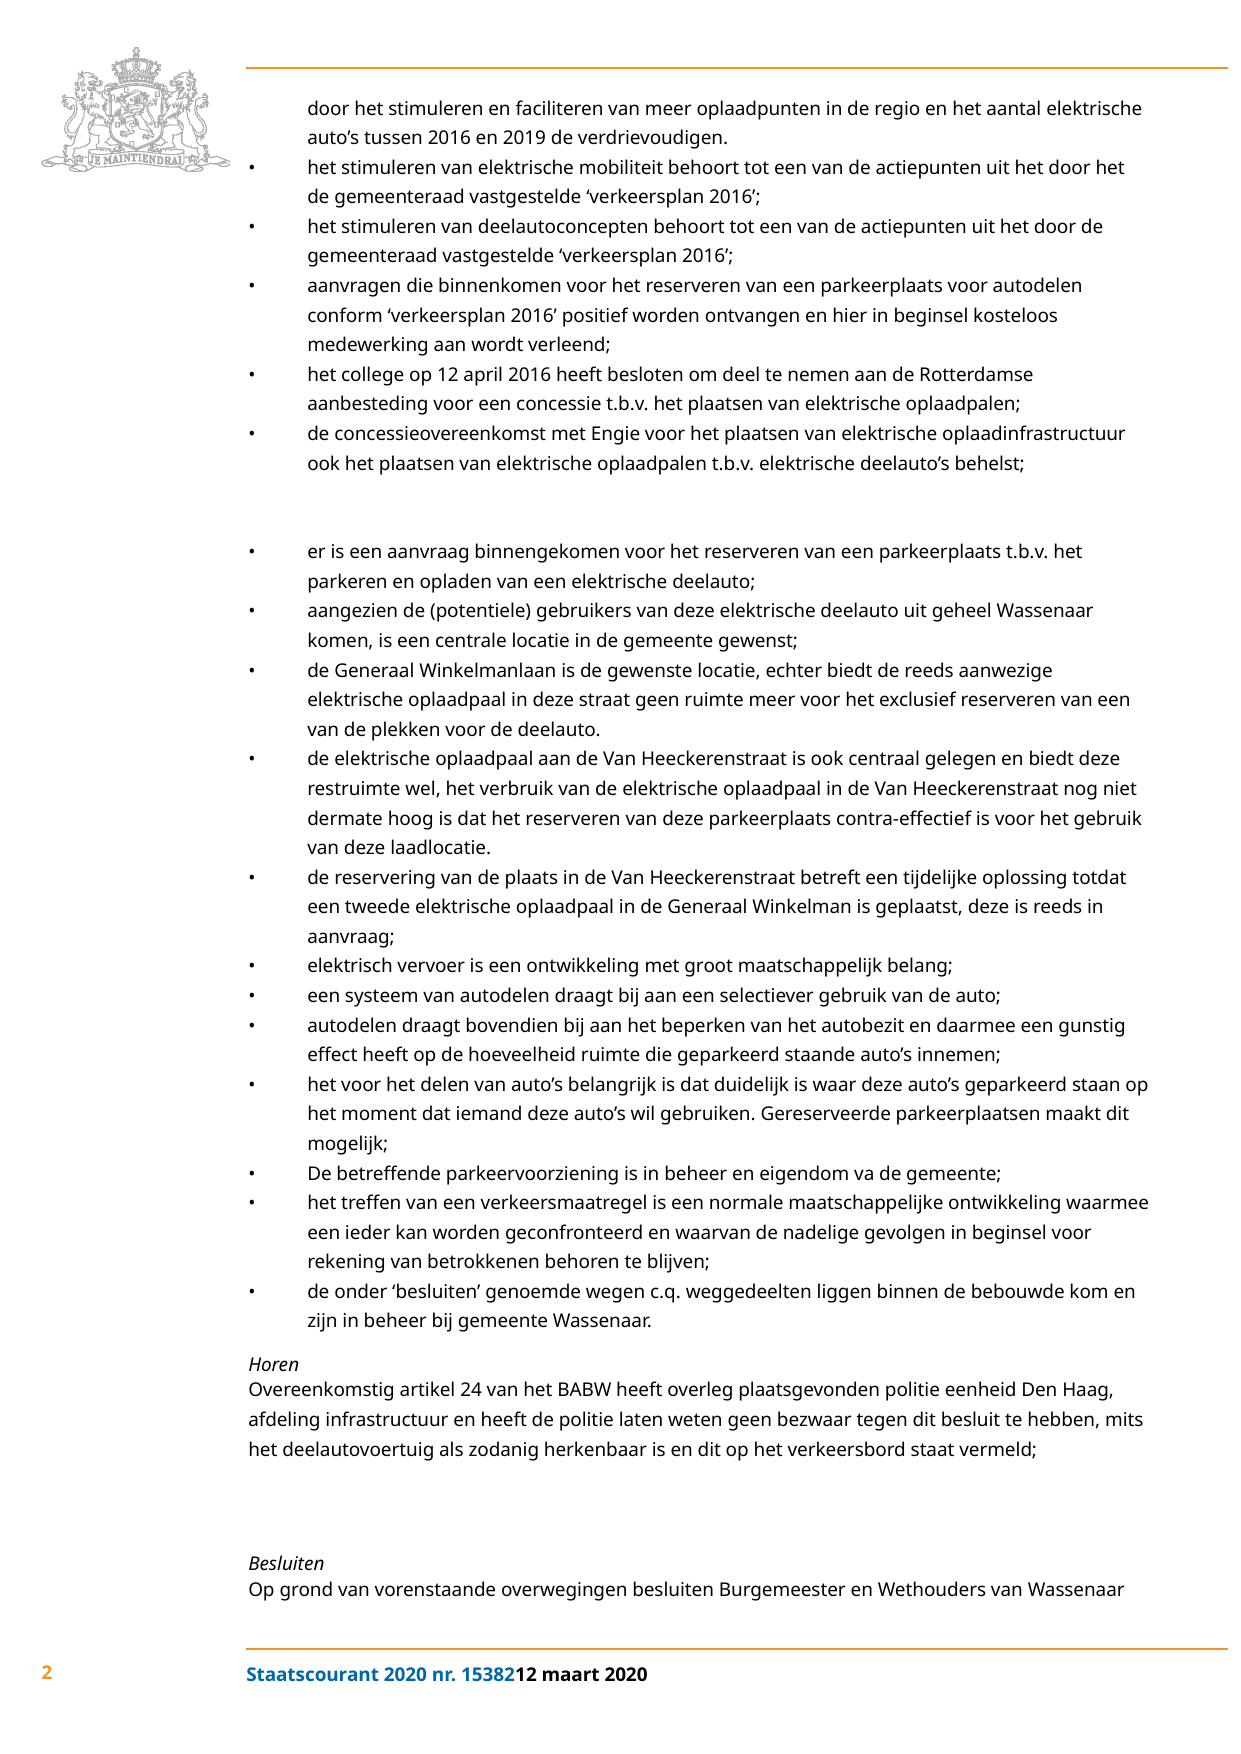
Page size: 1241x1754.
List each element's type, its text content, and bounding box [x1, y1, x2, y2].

list het treffen van een verkeersmaatregel is een normale maatschappelijke ontwikkeling waarmee een ieder kan worden geconfronteerd en waarvan de nadelige gevolgen in beginsel voor rekening van betrokkenen behoren te blijven; [248, 1189, 1152, 1274]
picture [41, 47, 231, 172]
list de reservering van de plaats in de Van Heeckerenstraat betreft een tijdelijke oplossing totdat een tweede elektrische oplaadpaal in de Generaal Winkelman is geplaatst, deze is reeds in aanvraag; [248, 864, 1152, 949]
list de Generaal Winkelmanlaan is de gewenste locatie, echter biedt de reeds aanwezige elektrische oplaadpaal in deze straat geen ruimte meer voor het exclusief reserveren van een van de plekken voor de deelauto. [248, 657, 1152, 742]
text Overeenkomstig artikel 24 van het BABW heeft overleg plaatsgevonden politie eenheid Den Haag, afdeling infrastructuur en heeft de politie laten weten geen bezwaar tegen dit besluit te hebben, mits het deelautovoertuig als zodanig herkenbaar is en dit op het verkeersbord staat vermeld; [248, 1377, 1152, 1461]
list een systeem van autodelen draagt bij aan een selectiever gebruik van de auto; [248, 982, 1152, 1008]
list het college op 12 april 2016 heeft besloten om deel te nemen aan de Rotterdamse aanbesteding voor een concessie t.b.v. het plaatsen van elektrische oplaadpalen; [248, 361, 1152, 416]
list het voor het delen van auto’s belangrijk is dat duidelijk is waar deze auto’s geparkeerd staan op het moment dat iemand deze auto’s wil gebruiken. Gereserveerde parkeerplaatsen maakt dit mogelijk; [248, 1071, 1152, 1156]
list de elektrische oplaadpaal aan de Van Heeckerenstraat is ook centraal gelegen en biedt deze restruimte wel, het verbruik van de elektrische oplaadpaal in de Van Heeckerenstraat nog niet dermate hoog is dat het reserveren van deze parkeerplaats contra-effectief is voor het gebruik van deze laadlocatie. [248, 746, 1152, 860]
text Op grond van vorenstaande overwegingen besluiten Burgemeester en Wethouders van Wassenaar [248, 1576, 1152, 1602]
list aangezien de (potentiele) gebruikers van deze elektrische deelauto uit geheel Wassenaar komen, is een centrale locatie in de gemeente gewenst; [248, 598, 1152, 653]
list autodelen draagt bovendien bij aan het beperken van het autobezit en daarmee een gunstig effect heeft op de hoeveelheid ruimte die geparkeerd staande auto’s innemen; [248, 1012, 1152, 1067]
list het stimuleren van deelautoconcepten behoort tot een van de actiepunten uit het door de gemeenteraad vastgestelde ‘verkeersplan 2016’; [248, 213, 1152, 268]
list door het stimuleren en faciliteren van meer oplaadpunten in de regio en het aantal elektrische auto’s tussen 2016 en 2019 de verdrievoudigen. [248, 95, 1152, 150]
list er is een aanvraag binnengekomen voor het reserveren van een parkeerplaats t.b.v. het parkeren en opladen van een elektrische deelauto; [248, 538, 1152, 594]
text Besluiten [248, 1550, 1152, 1576]
list de onder ‘besluiten’ genoemde wegen c.q. weggedeelten liggen binnen de bebouwde kom en zijn in beheer bij gemeente Wassenaar. [248, 1278, 1152, 1333]
list de concessieovereenkomst met Engie voor het plaatsen van elektrische oplaadinfrastructuur ook het plaatsen van elektrische oplaadpalen t.b.v. elektrische deelauto’s behelst; [248, 420, 1152, 476]
list elektrisch vervoer is een ontwikkeling met groot maatschappelijk belang; [248, 953, 1152, 978]
text Horen [248, 1351, 1152, 1377]
list aanvragen die binnenkomen voor het reserveren van een parkeerplaats voor autodelen conform ‘verkeersplan 2016’ positief worden ontvangen en hier in beginsel kosteloos medewerking aan wordt verleend; [248, 272, 1152, 357]
list De betreffende parkeervoorziening is in beheer en eigendom va de gemeente; [248, 1160, 1152, 1186]
list het stimuleren van elektrische mobiliteit behoort tot een van de actiepunten uit het door het de gemeenteraad vastgestelde ‘verkeersplan 2016’; [248, 154, 1152, 209]
